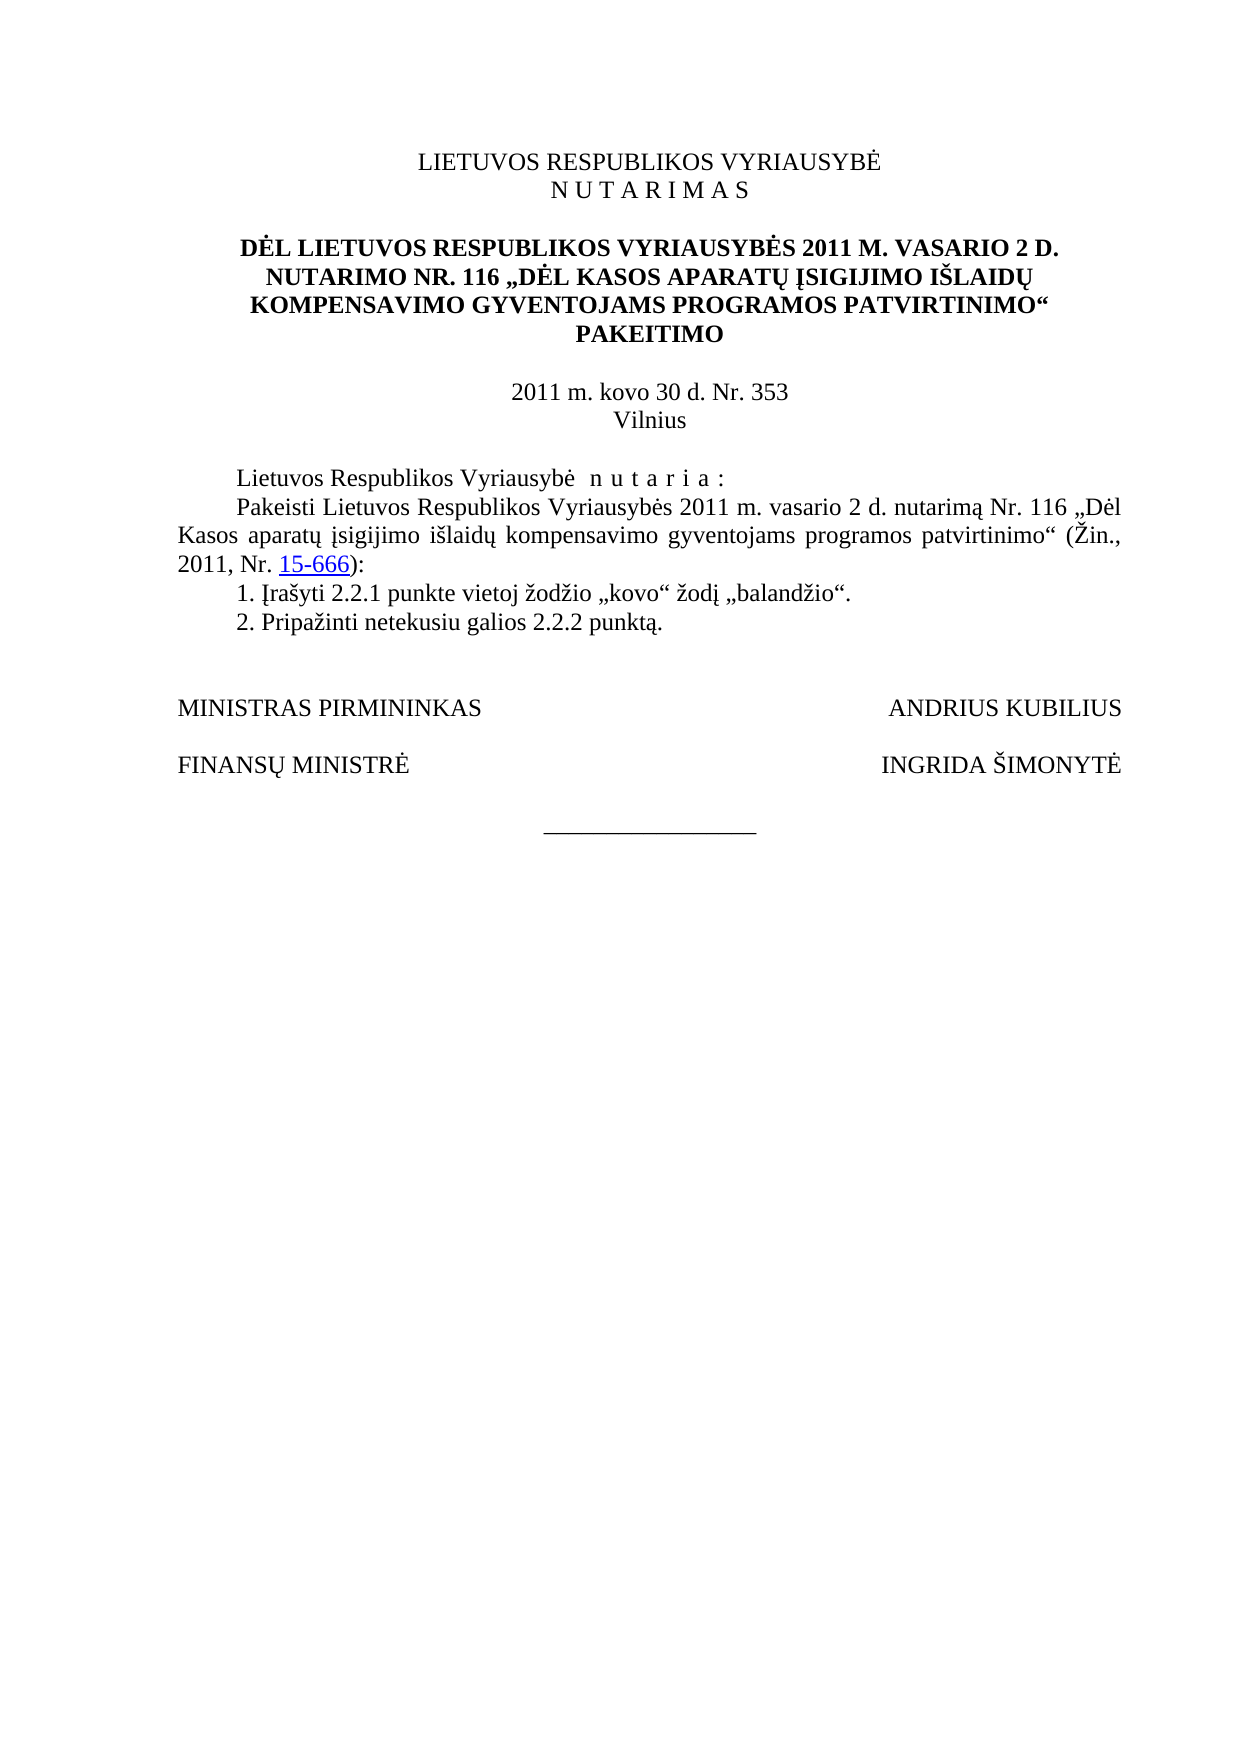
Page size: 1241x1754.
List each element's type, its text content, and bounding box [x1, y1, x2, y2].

text MINISTRAS PIRMININKAS ANDRIUS KUBILIUS [177, 693, 1122, 722]
text 2011 m. kovo 30 d. Nr. 353 [177, 377, 1122, 406]
text DĖL LIETUVOS RESPUBLIKOS VYRIAUSYBĖS 2011 M. VASARIO 2 D. NUTARIMO NR. 116 „DĖL KASOS APARATŲ ĮSIGIJIMO IŠLAIDŲ KOMPENSAVIMO GYVENTOJAMS PROGRAMOS PATVIRTINIMO“ PAKEITIMO [177, 233, 1122, 348]
text 1. Įrašyti 2.2.1 punkte vietoj žodžio „kovo“ žodį „balandžio“. [177, 578, 1122, 607]
text Lietuvos Respublikos Vyriausybė [177, 147, 1122, 176]
text Pakeisti Lietuvos Respublikos Vyriausybės 2011 m. vasario 2 d. nutarimą Nr. 116 „Dėl Kasos aparatų įsigijimo išlaidų kompensavimo gyventojams programos patvirtinimo“ (Žin., 2011, Nr. 15-666): [177, 492, 1122, 578]
text Lietuvos Respublikos Vyriausybė nutaria: [177, 463, 1122, 492]
text Vilnius [177, 406, 1122, 434]
text 2. Pripažinti netekusiu galios 2.2.2 punktą. [177, 607, 1122, 636]
text NUTARIMAS [177, 176, 1122, 204]
text FINANSŲ MINISTRĖ INGRIDA ŠIMONYTĖ [177, 751, 1122, 779]
text _________________ [177, 808, 1122, 837]
